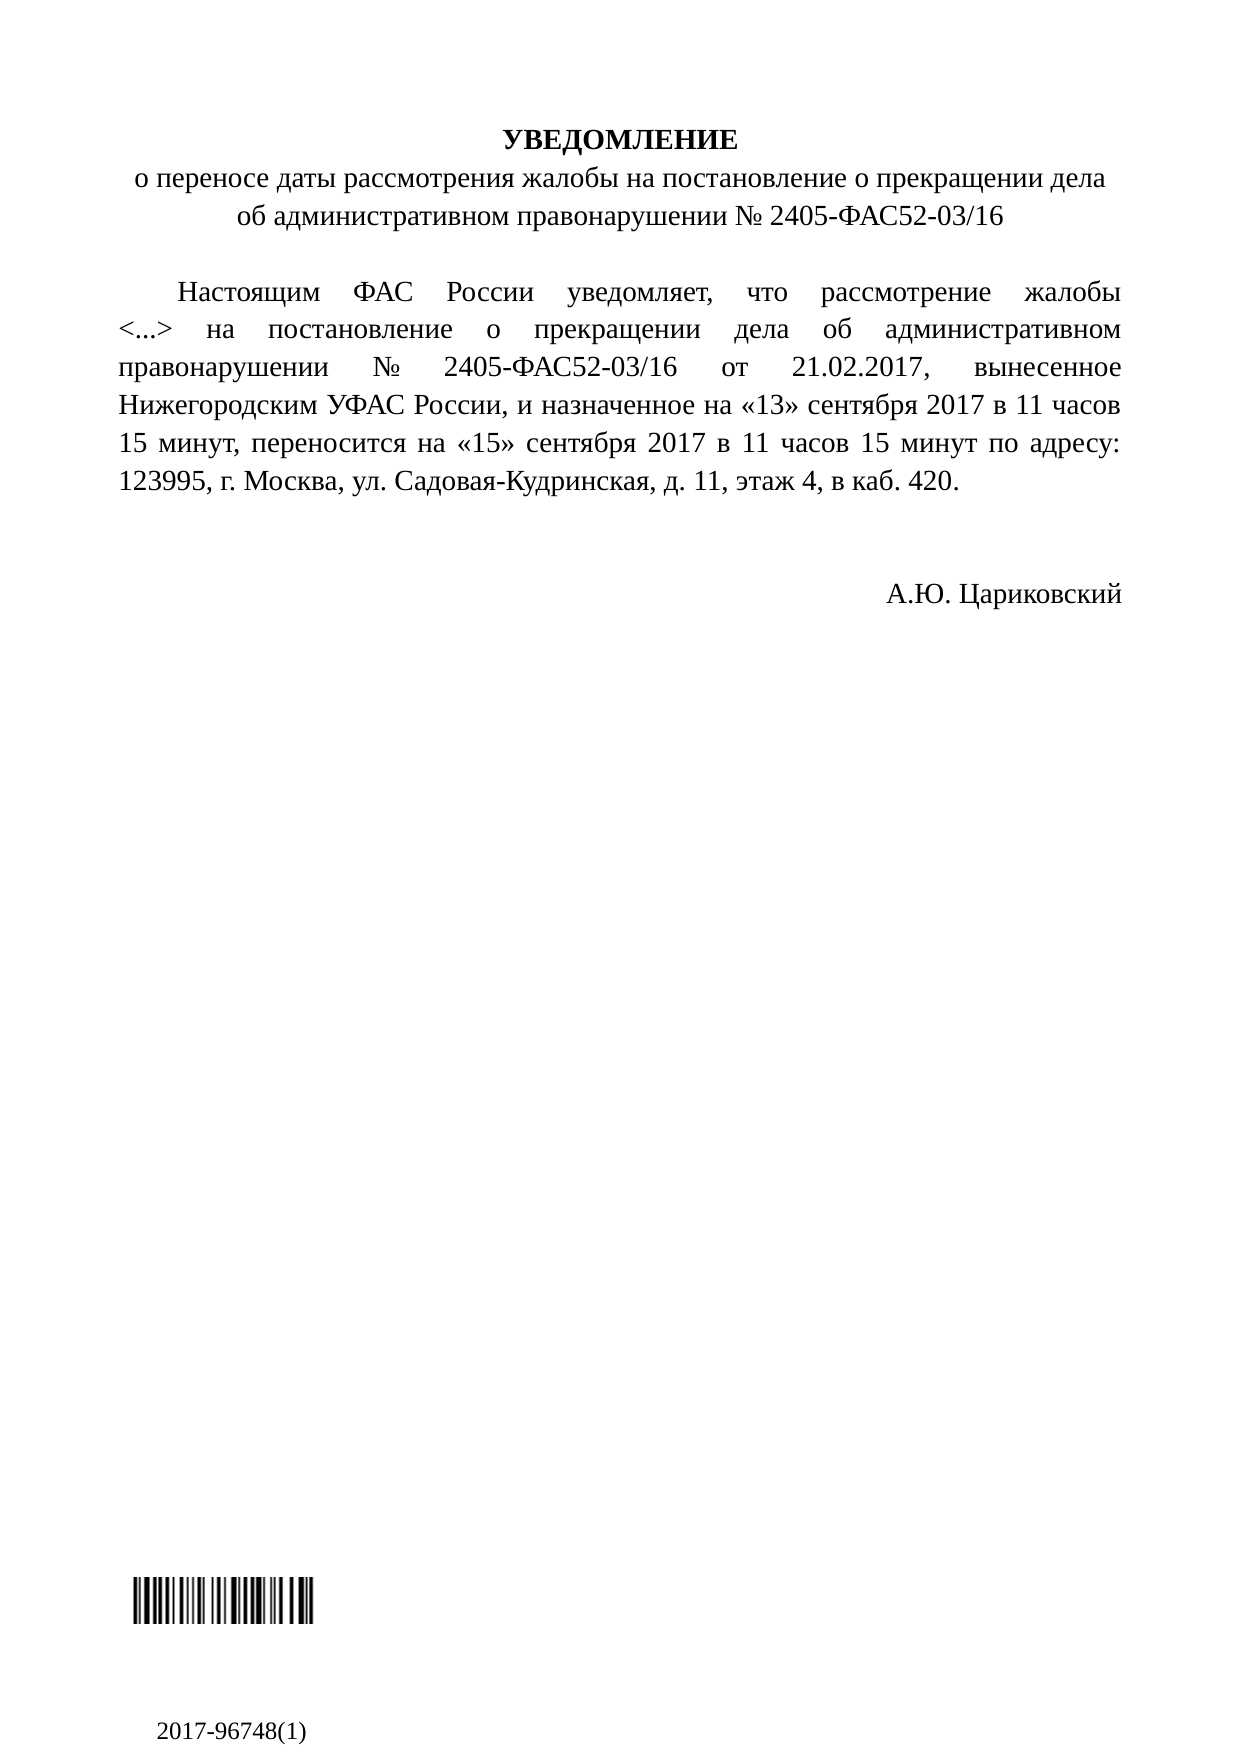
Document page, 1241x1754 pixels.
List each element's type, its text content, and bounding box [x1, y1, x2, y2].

subtitle о переносе даты рассмотрения жалобы на постановление о прекращении дела об административном правонарушении № 2405-ФАС52-03/16 [118, 156, 1122, 232]
subtitle УВЕДОМЛЕНИЕ [118, 118, 1122, 156]
picture [118, 1577, 331, 1624]
text Настоящим ФАС России уведомляет, что рассмотрение жалобы <...> на постановление о прекращении дела об административном правонарушении № 2405-ФАС52-03/16 от 21.02.2017, вынесенное Нижегородским УФАС России, и назначенное на «13» сентября 2017 в 11 часов 15 минут, переносится на «15» сентября 2017 в 11 часов 15 минут по адресу: 123995, г. Москва, ул. Садовая-Кудринская, д. 11, этаж 4, в каб. 420. [118, 269, 1122, 496]
text А.Ю. Цариковский [118, 572, 1122, 610]
